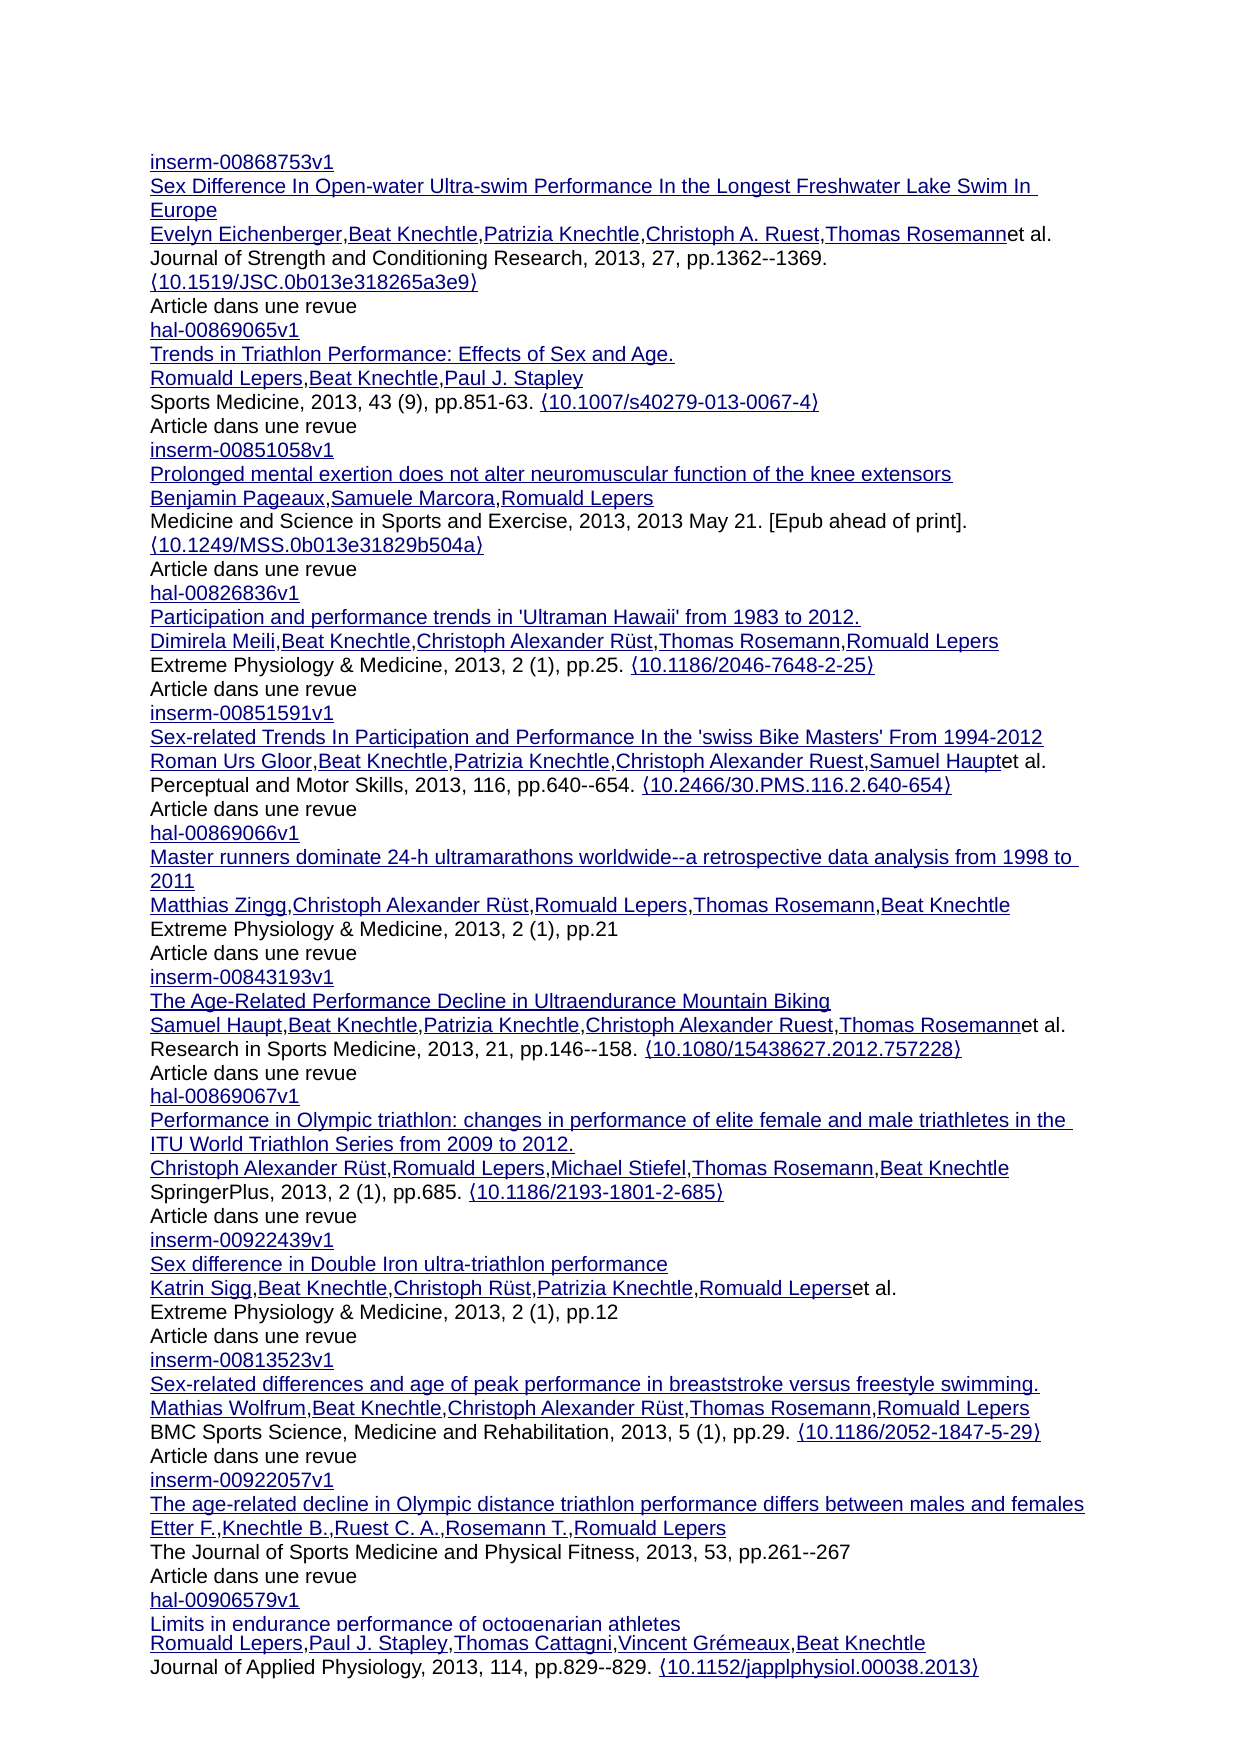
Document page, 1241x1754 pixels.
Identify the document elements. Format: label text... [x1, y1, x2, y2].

table_cell Sex Difference In Open-water Ultra-swim Performance In the Longest Freshwater Lake Swim In Europe Evelyn Eichenberger,Beat Knechtle,Patrizia Knechtle,Christoph A. Ruest,Thomas Rosemannet al. Journal of Strength and Conditioning Research, 2013, 27, pp.1362--1369. ⟨10.1519/JSC.0b013e318265a3e9⟩ Article dans une revue hal-00869065v1 [150, 174, 1090, 342]
table_cell inserm-00868753v1 [150, 150, 1090, 174]
table_cell Sex-related differences and age of peak performance in breaststroke versus freestyle swimming. Mathias Wolfrum,Beat Knechtle,Christoph Alexander Rüst,Thomas Rosemann,Romuald Lepers BMC Sports Science, Medicine and Rehabilitation, 2013, 5 (1), pp.29. ⟨10.1186/2052-1847-5-29⟩ Article dans une revue inserm-00922057v1 [150, 1372, 1090, 1492]
table_cell Participation and performance trends in 'Ultraman Hawaii' from 1983 to 2012. Dimirela Meili,Beat Knechtle,Christoph Alexander Rüst,Thomas Rosemann,Romuald Lepers Extreme Physiology & Medicine, 2013, 2 (1), pp.25. ⟨10.1186/2046-7648-2-25⟩ Article dans une revue inserm-00851591v1 [150, 605, 1090, 725]
table_cell Master runners dominate 24-h ultramarathons worldwide--a retrospective data analysis from 1998 to 2011 Matthias Zingg,Christoph Alexander Rüst,Romuald Lepers,Thomas Rosemann,Beat Knechtle Extreme Physiology & Medicine, 2013, 2 (1), pp.21 Article dans une revue inserm-00843193v1 [150, 845, 1090, 988]
table_cell The age-related decline in Olympic distance triathlon performance differs between males and females Etter F.,Knechtle B.,Ruest C. A.,Rosemann T.,Romuald Lepers The Journal of Sports Medicine and Physical Fitness, 2013, 53, pp.261--267 Article dans une revue hal-00906579v1 [150, 1492, 1090, 1611]
table_cell Sex difference in Double Iron ultra-triathlon performance Katrin Sigg,Beat Knechtle,Christoph Rüst,Patrizia Knechtle,Romuald Leperset al. Extreme Physiology & Medicine, 2013, 2 (1), pp.12 Article dans une revue inserm-00813523v1 [150, 1252, 1090, 1372]
table_cell Sex-related Trends In Participation and Performance In the 'swiss Bike Masters' From 1994-2012 Roman Urs Gloor,Beat Knechtle,Patrizia Knechtle,Christoph Alexander Ruest,Samuel Hauptet al. Perceptual and Motor Skills, 2013, 116, pp.640--654. ⟨10.2466/30.PMS.116.2.640-654⟩ Article dans une revue hal-00869066v1 [150, 725, 1090, 845]
table_cell The Age-Related Performance Decline in Ultraendurance Mountain Biking Samuel Haupt,Beat Knechtle,Patrizia Knechtle,Christoph Alexander Ruest,Thomas Rosemannet al. Research in Sports Medicine, 2013, 21, pp.146--158. ⟨10.1080/15438627.2012.757228⟩ Article dans une revue hal-00869067v1 [150, 989, 1090, 1108]
table_cell Prolonged mental exertion does not alter neuromuscular function of the knee extensors Benjamin Pageaux,Samuele Marcora,Romuald Lepers Medicine and Science in Sports and Exercise, 2013, 2013 May 21. [Epub ahead of print]. ⟨10.1249/MSS.0b013e31829b504a⟩ Article dans une revue hal-00826836v1 [150, 461, 1090, 605]
table_cell Limits in endurance performance of octogenarian athletes Romuald Lepers,Paul J. Stapley,Thomas Cattagni,Vincent Grémeaux,Beat Knechtle Journal of Applied Physiology, 2013, 114, pp.829--829. ⟨10.1152/japplphysiol.00038.2013⟩ [150, 1611, 1090, 1679]
table_cell Performance in Olympic triathlon: changes in performance of elite female and male triathletes in the ITU World Triathlon Series from 2009 to 2012. Christoph Alexander Rüst,Romuald Lepers,Michael Stiefel,Thomas Rosemann,Beat Knechtle SpringerPlus, 2013, 2 (1), pp.685. ⟨10.1186/2193-1801-2-685⟩ Article dans une revue inserm-00922439v1 [150, 1108, 1090, 1252]
table_cell Trends in Triathlon Performance: Effects of Sex and Age. Romuald Lepers,Beat Knechtle,Paul J. Stapley Sports Medicine, 2013, 43 (9), pp.851-63. ⟨10.1007/s40279-013-0067-4⟩ Article dans une revue inserm-00851058v1 [150, 342, 1090, 461]
